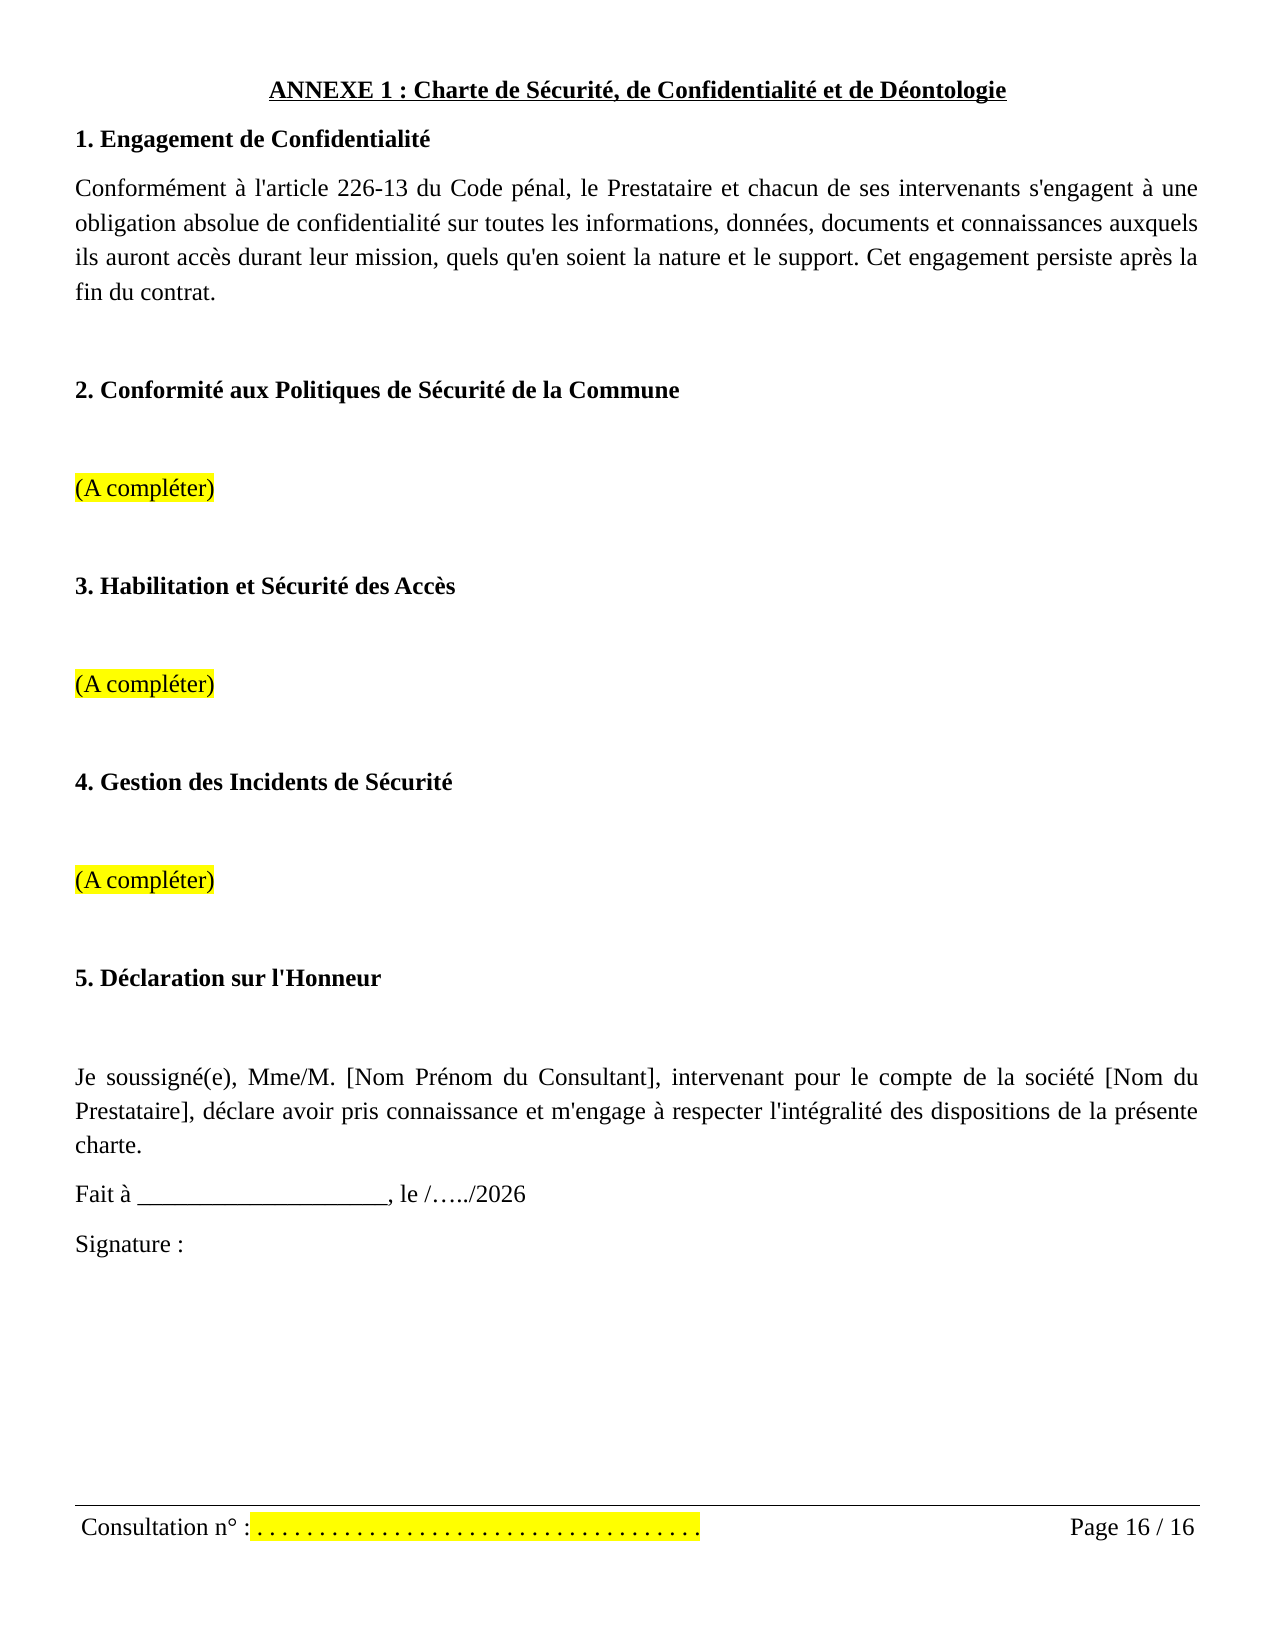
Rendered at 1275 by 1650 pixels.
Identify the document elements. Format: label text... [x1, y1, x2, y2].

text (A compléter) [75, 669, 1200, 698]
text 3. Habilitation et Sécurité des Accès [75, 571, 1200, 600]
text ANNEXE 1 : Charte de Sécurité, de Confidentialité et de Déontologie [75, 75, 1200, 104]
text 1. Engagement de Confidentialité [75, 124, 1200, 153]
text Signature : [75, 1229, 1200, 1257]
text Conformément à l'article 226-13 du Code pénal, le Prestataire et chacun de ses intervenants s'engagent à une obligation absolue de confidentialité sur toutes les informations, données, documents et connaissances auxquels ils auront accès durant leur mission, quels qu'en soient la nature et le support. Cet engagement persiste après la fin du contrat. [75, 173, 1200, 305]
text 2. Conformité aux Politiques de Sécurité de la Commune [75, 375, 1200, 403]
text (A compléter) [75, 865, 1200, 894]
text 4. Gestion des Incidents de Sécurité [75, 767, 1200, 796]
text Je soussigné(e), Mme/M. [Nom Prénom du Consultant], intervenant pour le compte de la société [Nom du Prestataire], déclare avoir pris connaissance et m'engage à respecter l'intégralité des dispositions de la présente charte. [75, 1062, 1200, 1159]
text (A compléter) [75, 473, 1200, 502]
text 5. Déclaration sur l'Honneur [75, 963, 1200, 992]
text Fait à ____________________, le /…../2026 [75, 1179, 1200, 1208]
